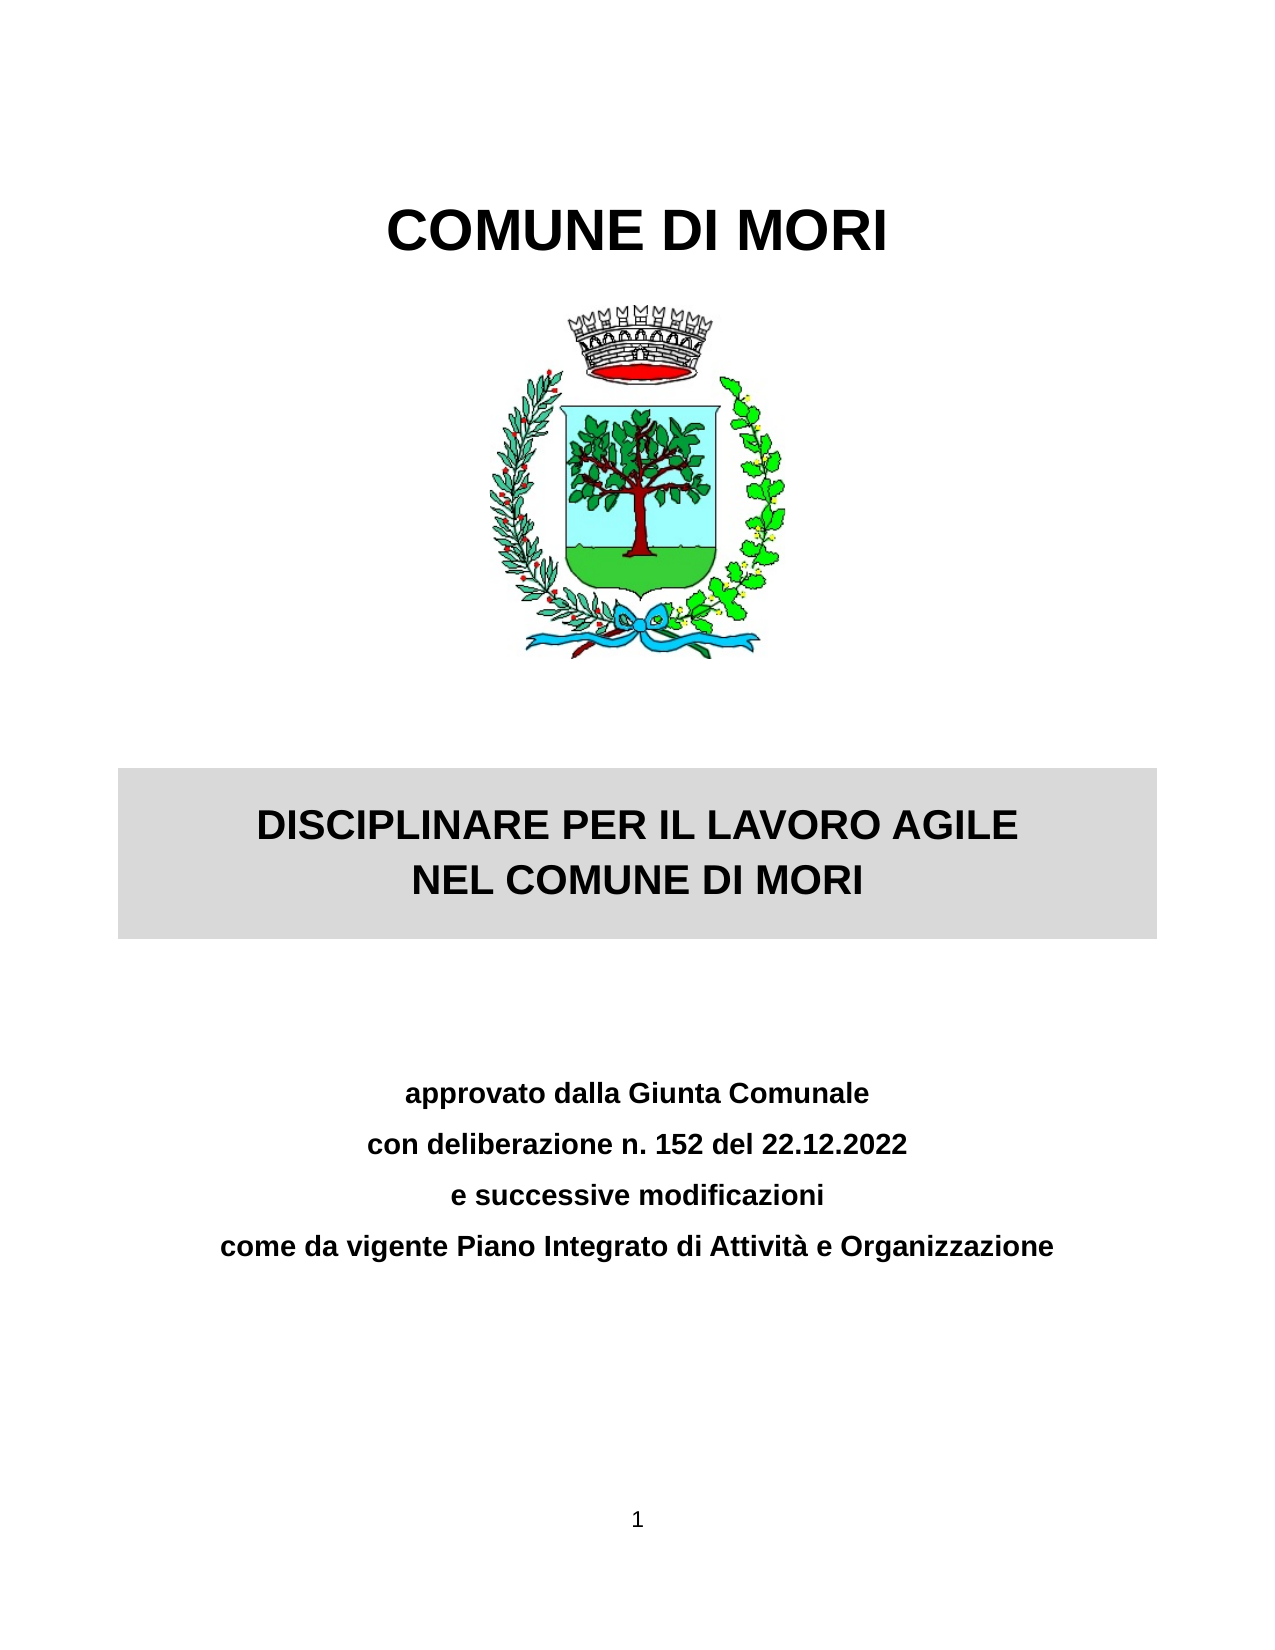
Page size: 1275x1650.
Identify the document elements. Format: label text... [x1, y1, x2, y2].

picture [489, 305, 786, 659]
text approvato dalla Giunta Comunale [118, 1076, 1157, 1109]
text e successive modificazioni [118, 1178, 1157, 1212]
text come da vigente Piano Integrato di Attività e Organizzazione [118, 1229, 1157, 1263]
text DISCIPLINARE PER IL LAVORO AGILE [118, 801, 1157, 848]
text COMUNE DI MORI [118, 195, 1157, 262]
text NEL COMUNE DI MORI [118, 856, 1157, 904]
text con deliberazione n. 152 del 22.12.2022 [118, 1127, 1157, 1161]
